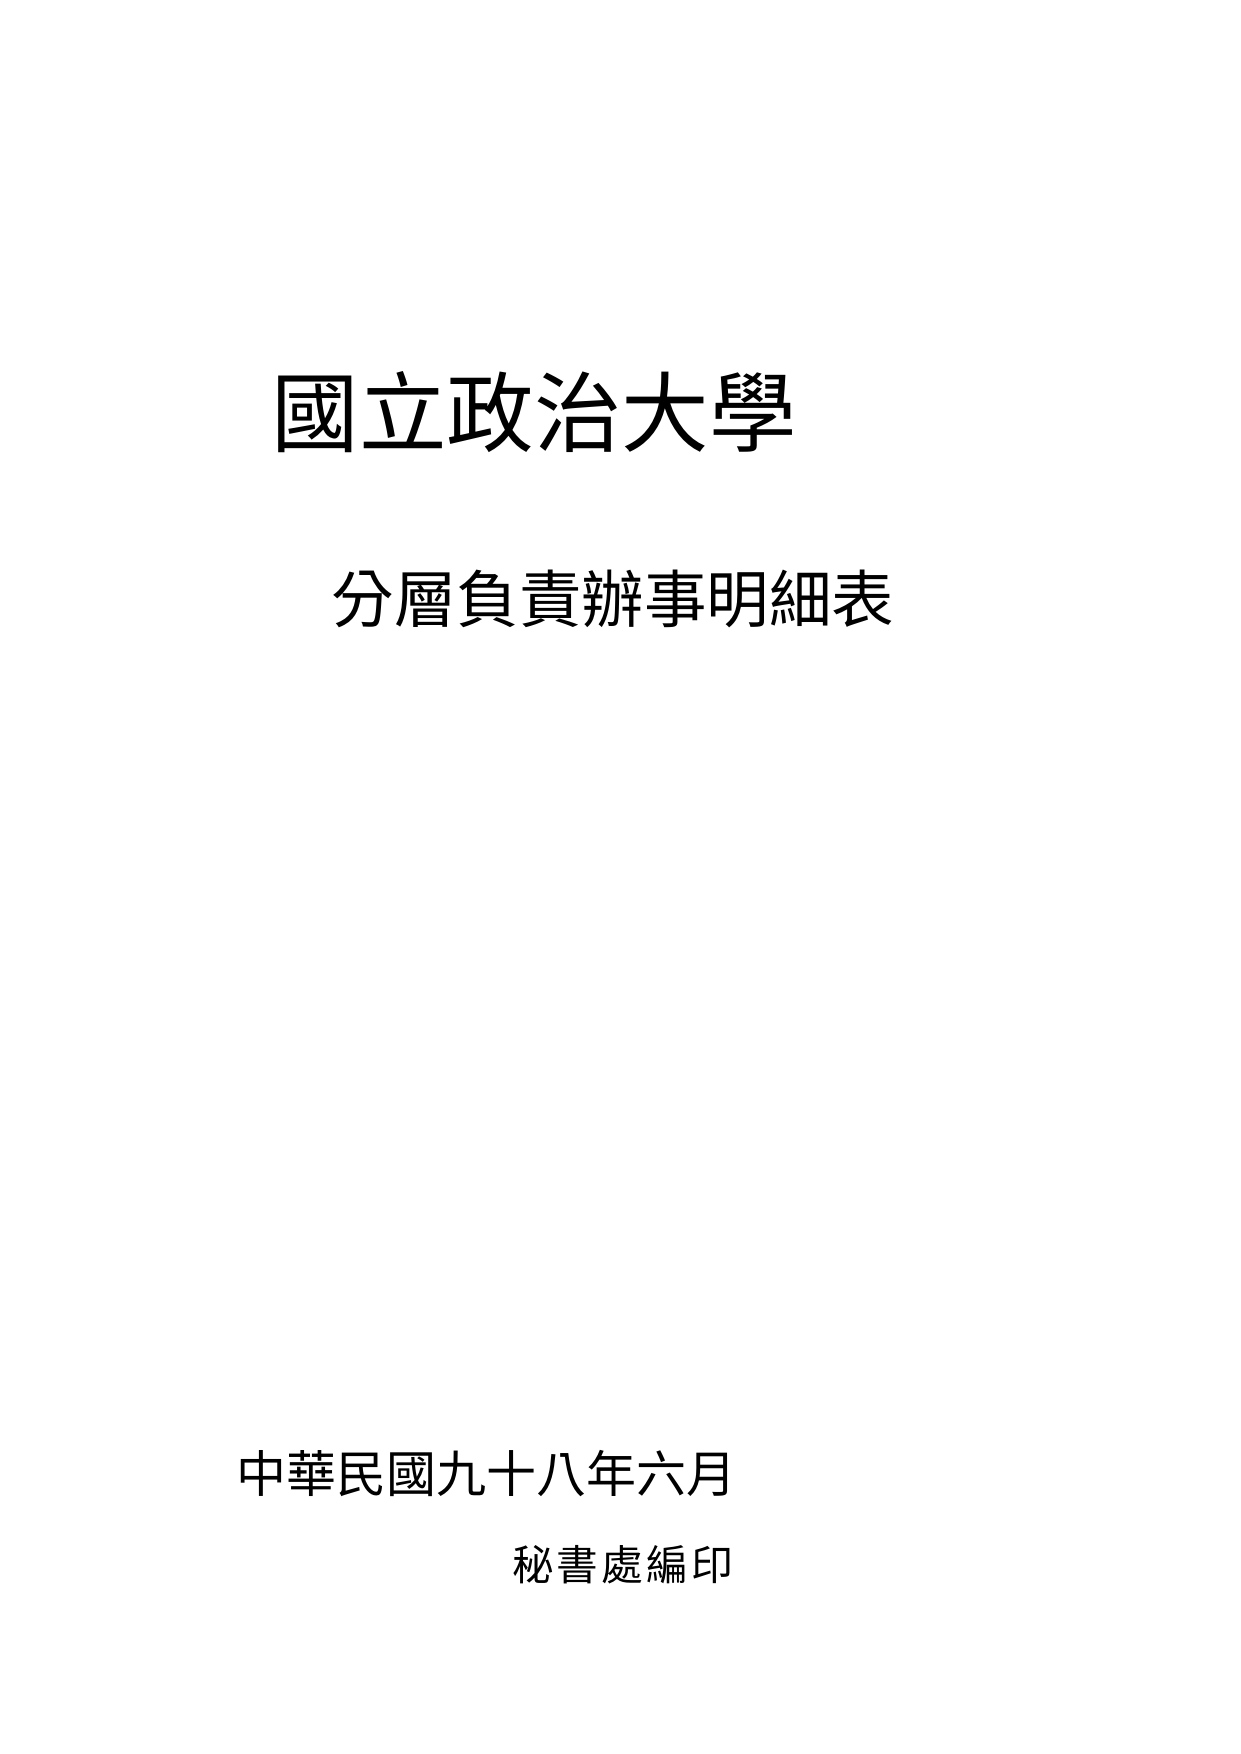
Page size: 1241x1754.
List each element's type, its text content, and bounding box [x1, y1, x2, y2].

text 中華民國九十八年六月 [177, 1435, 1021, 1507]
text 國立政治大學 [176, 344, 979, 471]
text 秘書處編印 [177, 1532, 1056, 1593]
text 分層負責辦事明細表 [295, 550, 913, 641]
